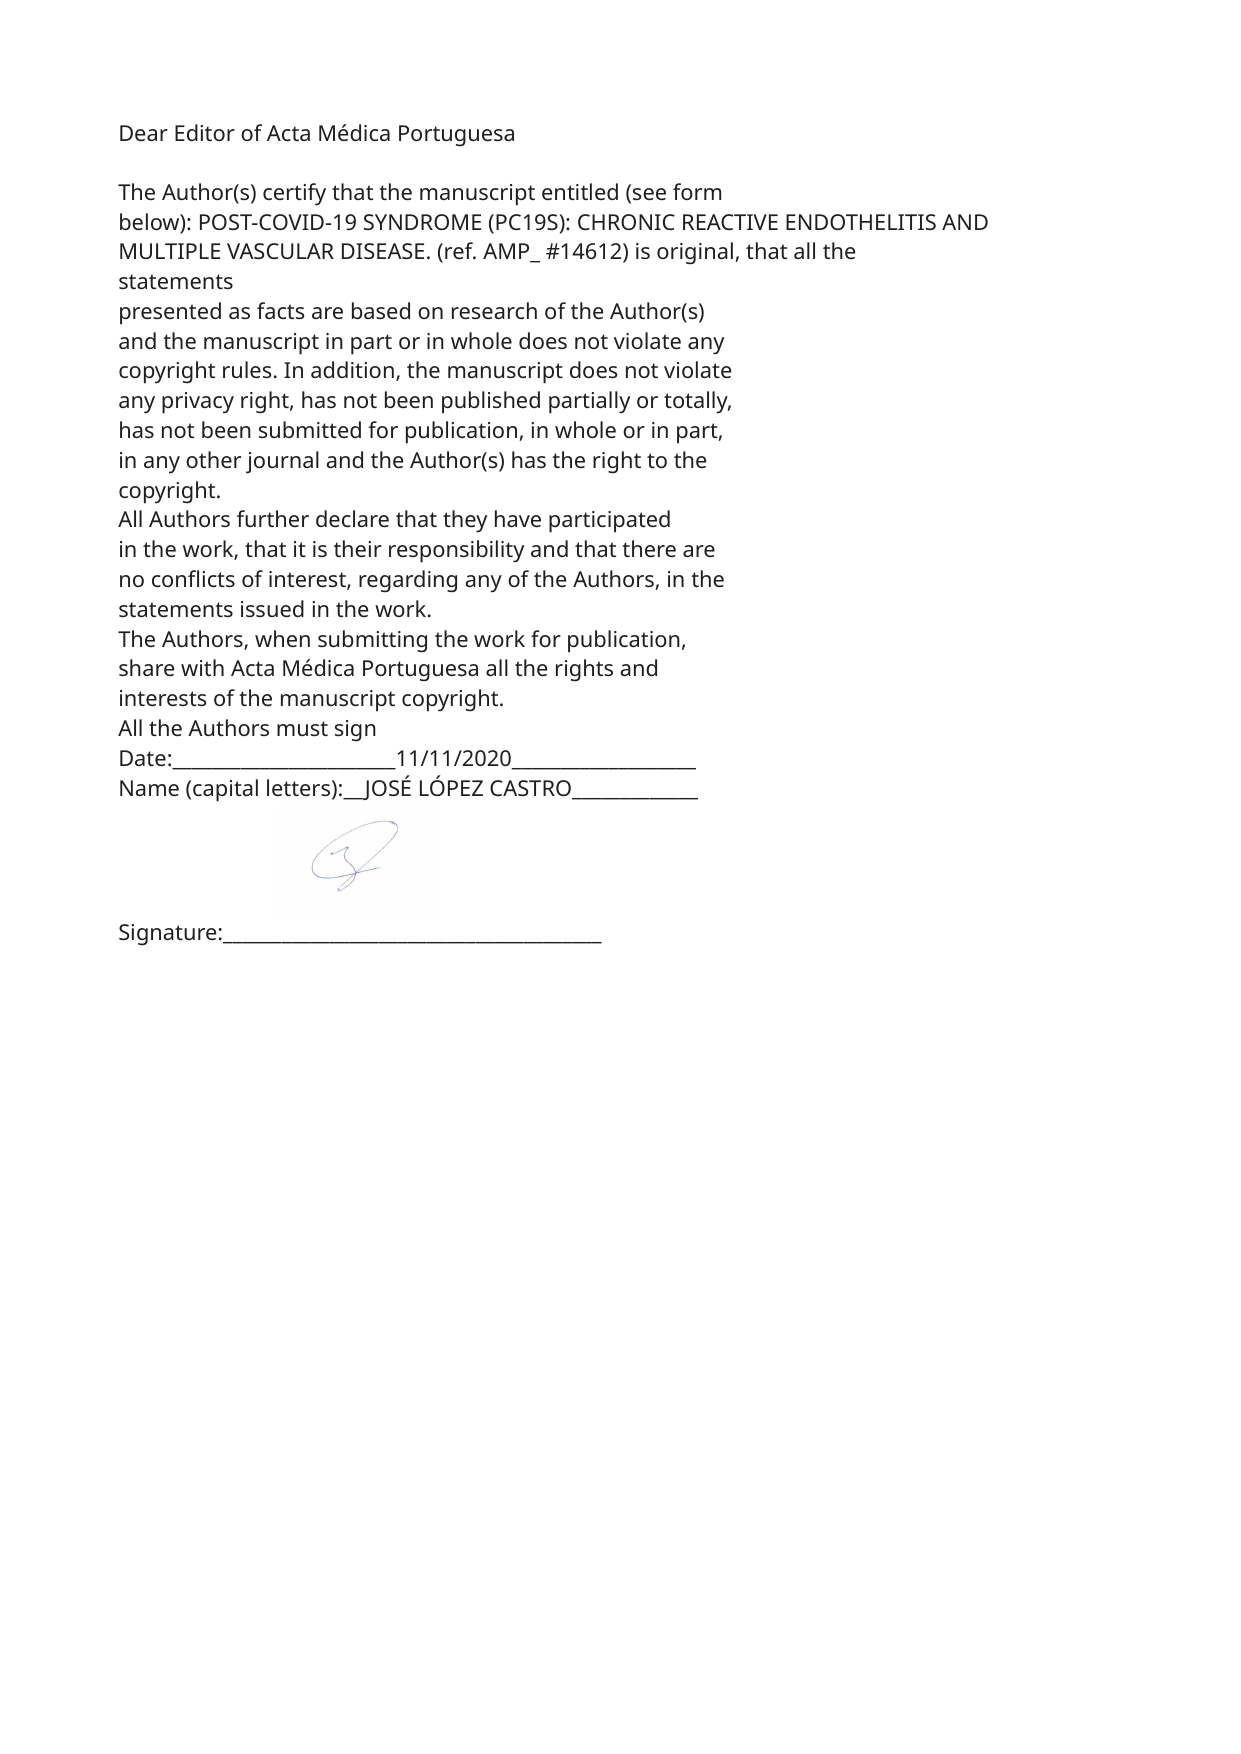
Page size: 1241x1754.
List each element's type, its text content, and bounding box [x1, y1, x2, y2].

text Signature:_______________________________________ [118, 888, 1122, 947]
picture [274, 806, 441, 914]
text Dear Editor of Acta Médica Portuguesa The Author(s) certify that the manuscript entitled (see form below): POST-COVID-19 SYNDROME (PC19S): CHRONIC REACTIVE ENDOTHELITIS AND MULTIPLE VASCULAR DISEASE. (ref. AMP_ #14612) is original, that all the statements presented as facts are based on research of the Author(s) and the manuscript in part or in whole does not violate any copyright rules. In addition, the manuscript does not violate any privacy right, has not been published partially or totally, has not been submitted for publication, in whole or in part, in any other journal and the Author(s) has the right to the copyright. All Authors further declare that they have participated in the work, that it is their responsibility and that there are no conflicts of interest, regarding any of the Authors, in the statements issued in the work. The Authors, when submitting the work for publication, share with Acta Médica Portuguesa all the rights and interests of the manuscript copyright. All the Authors must sign Date:_______________________11/11/2020___________________ Name (capital letters):__JOSÉ LÓPEZ CASTRO_____________ [118, 118, 1122, 802]
